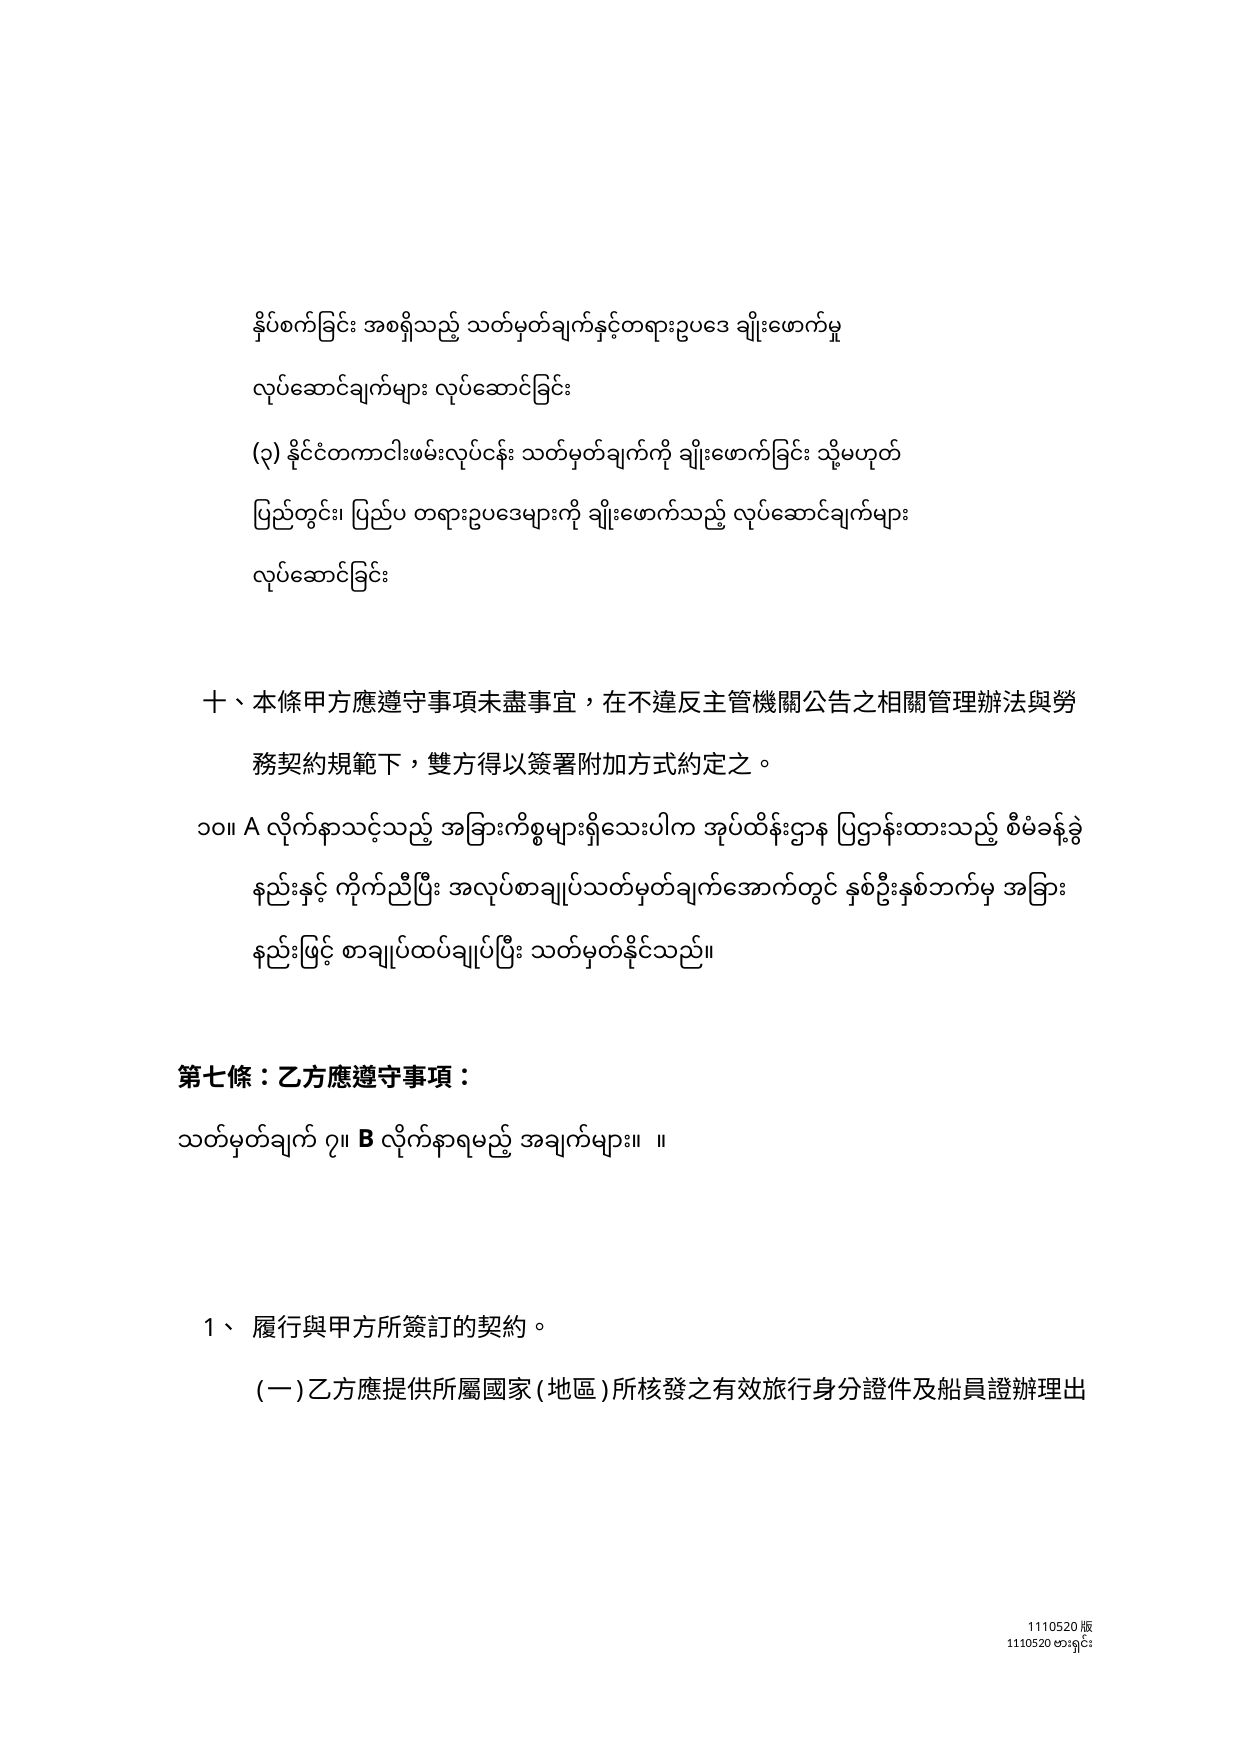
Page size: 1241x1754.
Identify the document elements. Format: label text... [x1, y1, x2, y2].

text (၃) နိုင်ငံတကာငါးဖမ်းလုပ်ငန်း သတ်မှတ်ချက်ကို ချိုးဖောက်ခြင်း သို့မဟုတ် [252, 408, 1092, 471]
text ၁၀။ A လိုက်နာသင့်သည့် အခြားကိစ္စများရှိသေးပါက အုပ်ထိန်းဌာန ပြဌာန်းထားသည့် စီမံခန့်ခွဲနည်းနှင့် ကိုက်ညီပြီး အလုပ်စာချုပ်သတ်မှတ်ချက်အောက်တွင် နှစ်ဦးနှစ်ဘက်မှ အခြားနည်းဖြင့် စာချုပ်ထပ်ချုပ်ပြီး သတ်မှတ်နိုင်သည်။ [177, 783, 1092, 971]
text ပြည်တွင်း၊ ပြည်ပ တရားဥပဒေများကို ချိုးဖောက်သည့် လုပ်ဆောင်ချက်များ [252, 471, 1092, 533]
text (一)乙方應提供所屬國家(地區)所核發之有效旅行身分證件及船員證辦理出 [252, 1346, 1092, 1408]
text လုပ်ဆောင်ချက်များ လုပ်ဆောင်ခြင်း [252, 346, 1092, 408]
text 十、本條甲方應遵守事項未盡事宜，在不違反主管機關公告之相關管理辦法與勞 [202, 658, 1092, 721]
text နှိပ်စက်ခြင်း အစရှိသည့် သတ်မှတ်ချက်နှင့်တရားဥပဒေ ချိုးဖောက်မှု [252, 283, 1092, 346]
text လုပ်ဆောင်ခြင်း [252, 533, 1092, 596]
text 務契約規範下，雙方得以簽署附加方式約定之。 [252, 721, 1092, 783]
text သတ်မှတ်ချက် ၇။ B လိုက်နာရမည့် အချက်များ။ ။ [177, 1096, 1092, 1158]
text 第七條：乙方應遵守事項： [177, 1033, 1092, 1096]
list 履行與甲方所簽訂的契約。 [202, 1283, 1092, 1346]
